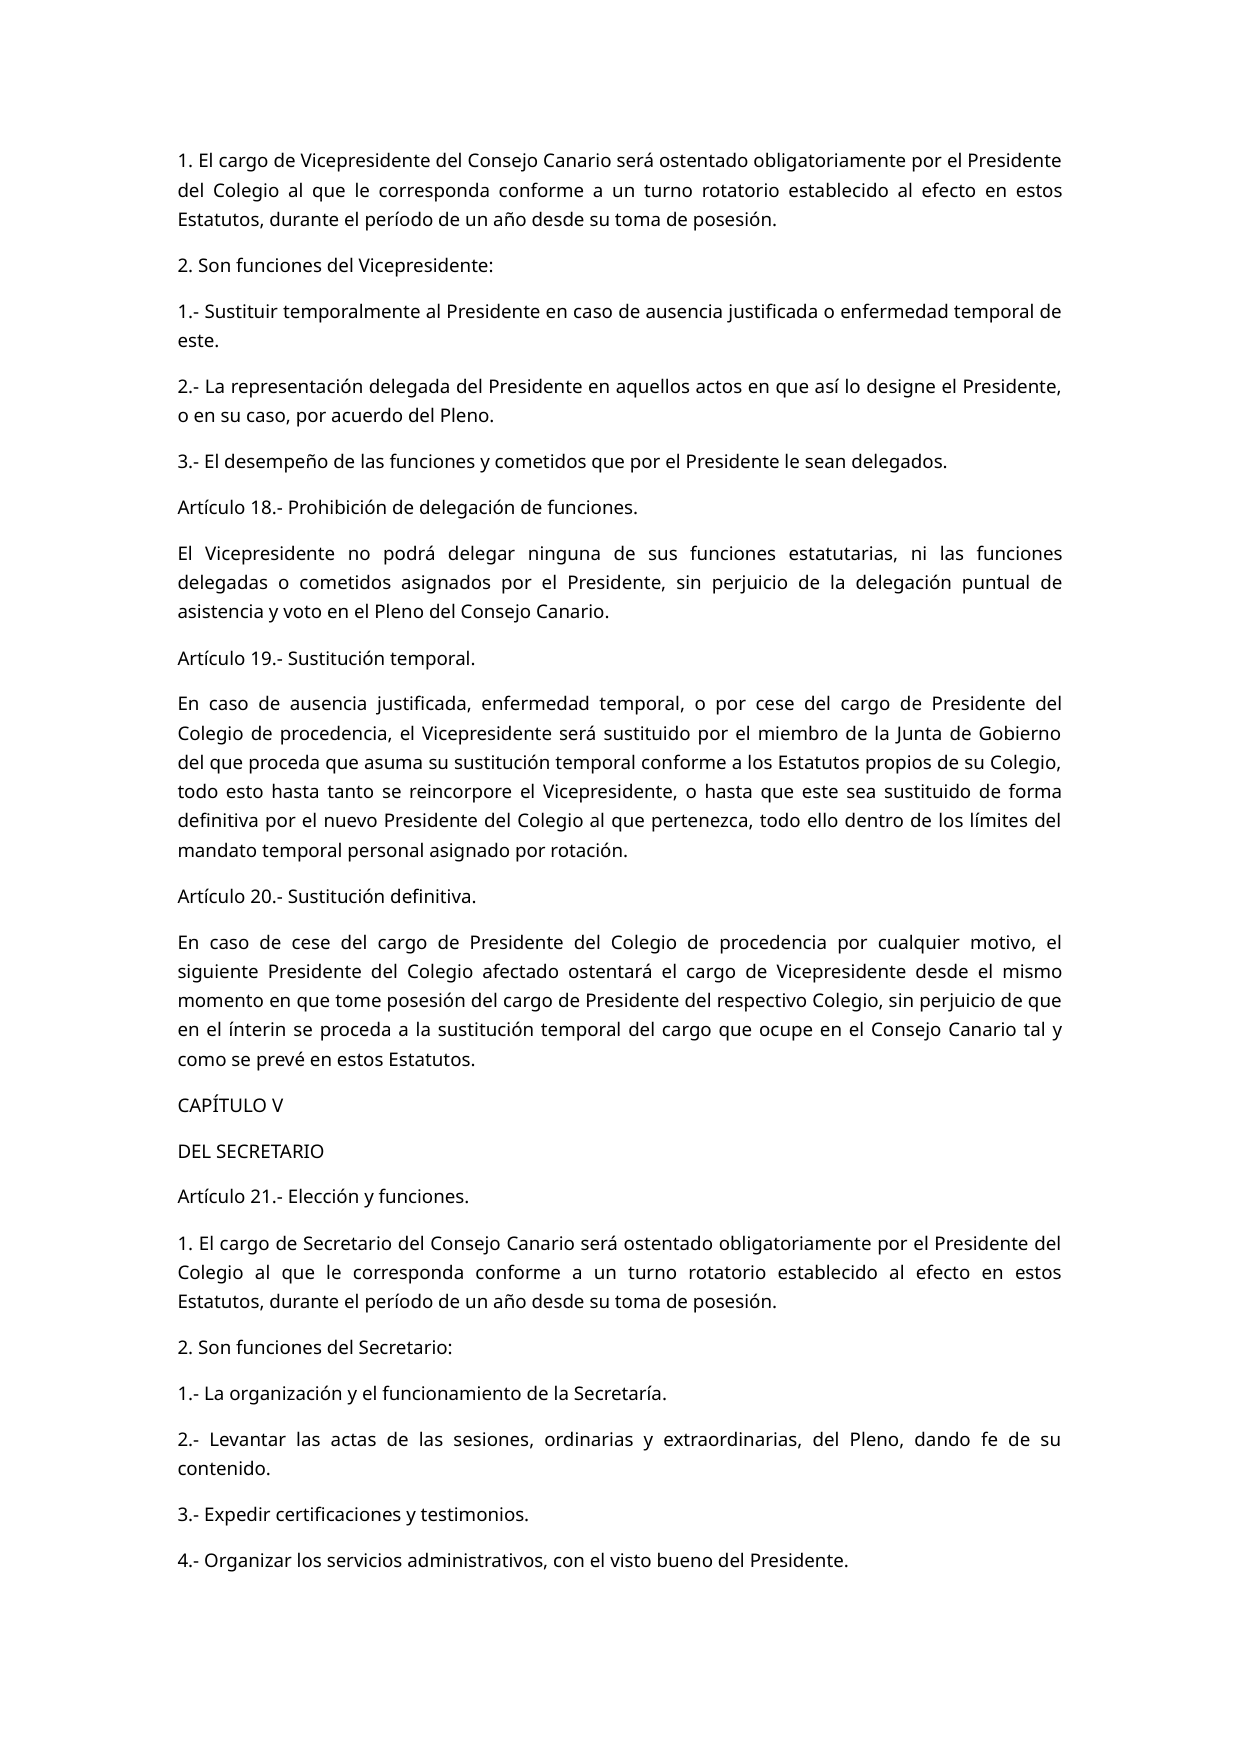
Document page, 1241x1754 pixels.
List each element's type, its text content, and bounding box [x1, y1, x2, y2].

text Artículo 18.- Prohibición de delegación de funciones. [177, 494, 1063, 520]
text 1.- Sustituir temporalmente al Presidente en caso de ausencia justificada o enfermedad temporal de este. [177, 298, 1063, 353]
text DEL SECRETARIO [177, 1138, 1063, 1163]
text Artículo 21.- Elección y funciones. [177, 1184, 1063, 1209]
text 2. Son funciones del Vicepresidente: [177, 252, 1063, 278]
text 2. Son funciones del Secretario: [177, 1334, 1063, 1360]
text 1. El cargo de Secretario del Consejo Canario será ostentado obligatoriamente por el Presidente del Colegio al que le corresponda conforme a un turno rotatorio establecido al efecto en estos Estatutos, durante el período de un año desde su toma de posesión. [177, 1230, 1063, 1314]
text 1. El cargo de Vicepresidente del Consejo Canario será ostentado obligatoriamente por el Presidente del Colegio al que le corresponda conforme a un turno rotatorio establecido al efecto en estos Estatutos, durante el período de un año desde su toma de posesión. [177, 148, 1063, 232]
text Artículo 20.- Sustitución definitiva. [177, 883, 1063, 908]
text 3.- Expedir certificaciones y testimonios. [177, 1501, 1063, 1527]
text CAPÍTULO V [177, 1092, 1063, 1117]
text El Vicepresidente no podrá delegar ninguna de sus funciones estatutarias, ni las funciones delegadas o cometidos asignados por el Presidente, sin perjuicio de la delegación puntual de asistencia y voto en el Pleno del Consejo Canario. [177, 540, 1063, 624]
text En caso de ausencia justificada, enfermedad temporal, o por cese del cargo de Presidente del Colegio de procedencia, el Vicepresidente será sustituido por el miembro de la Junta de Gobierno del que proceda que asuma su sustitución temporal conforme a los Estatutos propios de su Colegio, todo esto hasta tanto se reincorpore el Vicepresidente, o hasta que este sea sustituido de forma definitiva por el nuevo Presidente del Colegio al que pertenezca, todo ello dentro de los límites del mandato temporal personal asignado por rotación. [177, 691, 1063, 863]
text 2.- Levantar las actas de las sesiones, ordinarias y extraordinarias, del Pleno, dando fe de su contenido. [177, 1426, 1063, 1481]
text En caso de cese del cargo de Presidente del Colegio de procedencia por cualquier motivo, el siguiente Presidente del Colegio afectado ostentará el cargo de Vicepresidente desde el mismo momento en que tome posesión del cargo de Presidente del respectivo Colegio, sin perjuicio de que en el ínterin se proceda a la sustitución temporal del cargo que ocupe en el Consejo Canario tal y como se prevé en estos Estatutos. [177, 929, 1063, 1072]
text 3.- El desempeño de las funciones y cometidos que por el Presidente le sean delegados. [177, 448, 1063, 474]
text Artículo 19.- Sustitución temporal. [177, 645, 1063, 670]
text 1.- La organización y el funcionamiento de la Secretaría. [177, 1380, 1063, 1406]
text 4.- Organizar los servicios administrativos, con el visto bueno del Presidente. [177, 1547, 1063, 1573]
text 2.- La representación delegada del Presidente en aquellos actos en que así lo designe el Presidente, o en su caso, por acuerdo del Pleno. [177, 373, 1063, 428]
